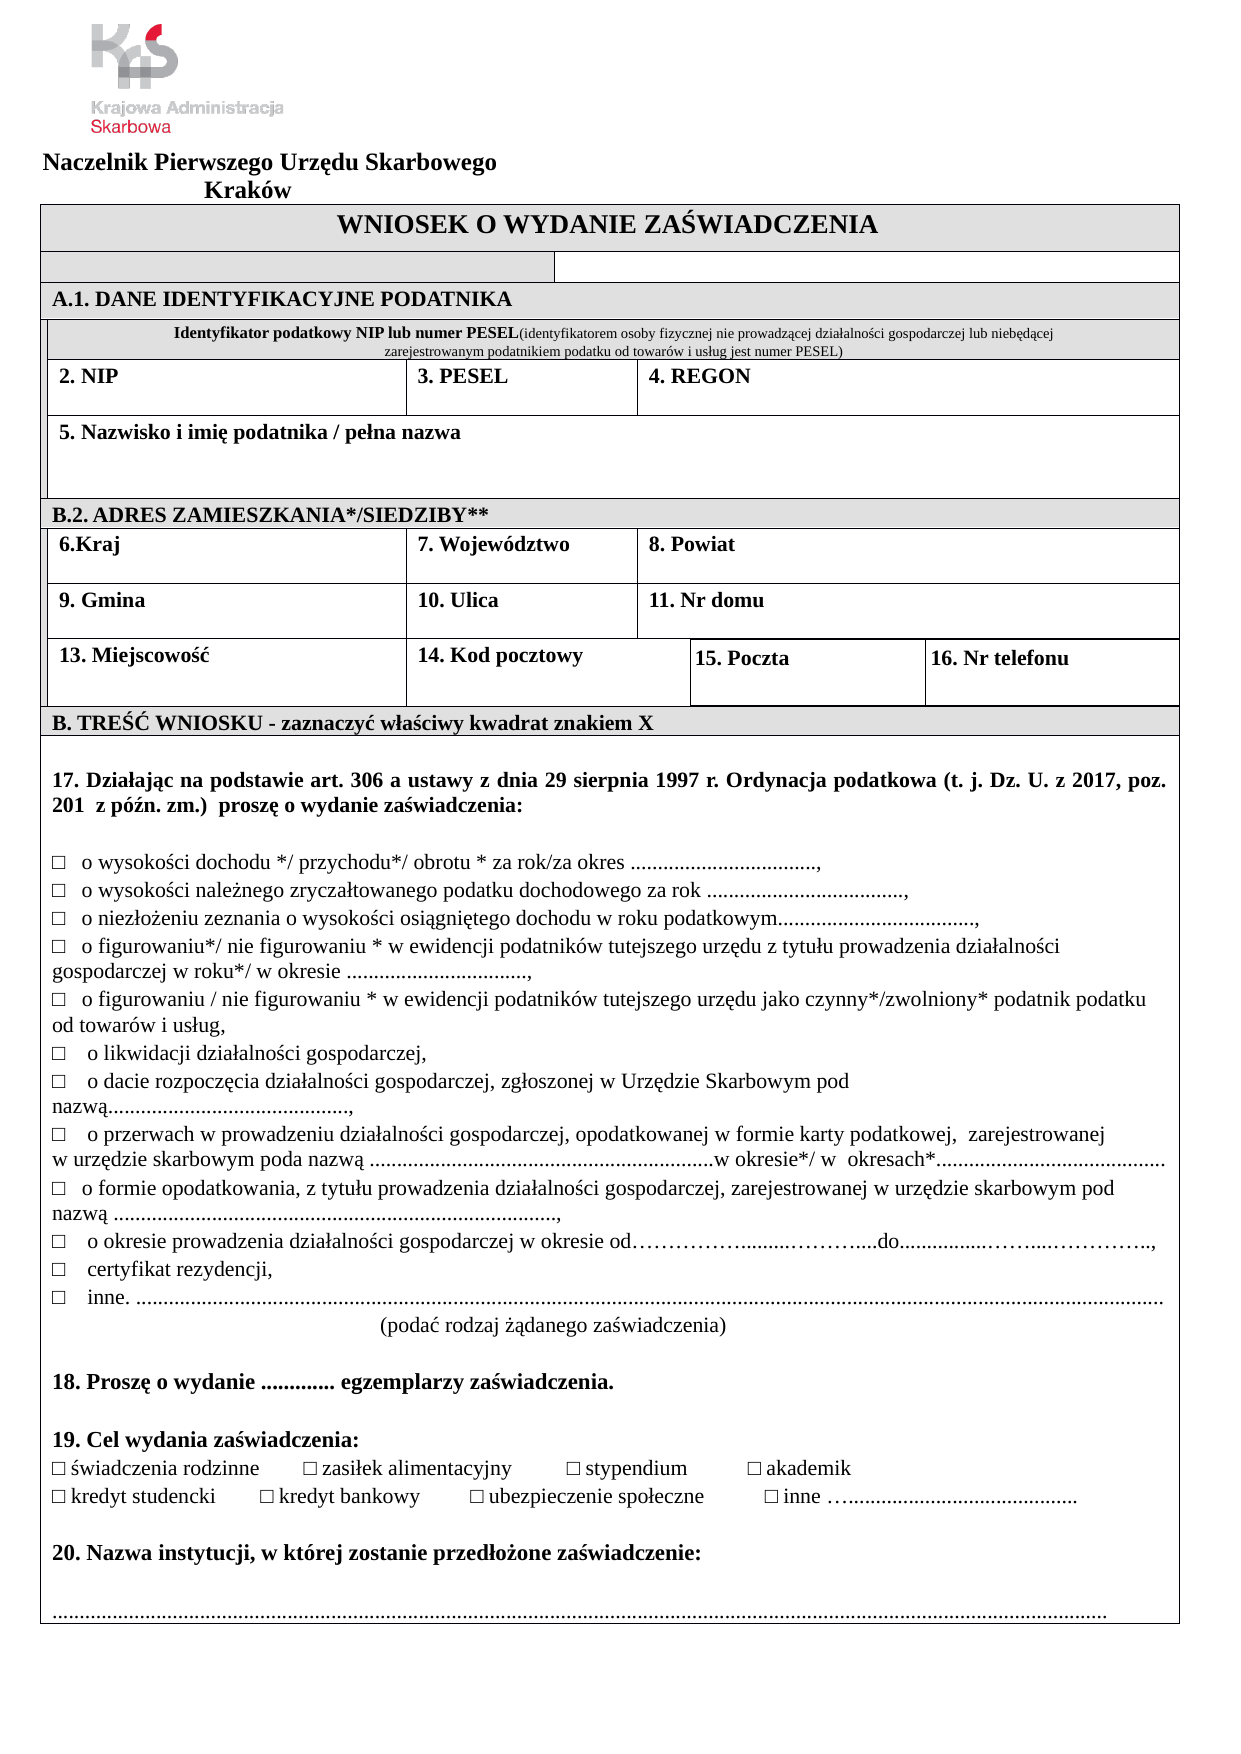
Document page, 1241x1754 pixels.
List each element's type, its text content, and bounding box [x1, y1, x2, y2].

table_cell A.1. DANE IDENTYFIKACYJNE PODATNIKA [41, 283, 1179, 318]
table_cell B. TREŚĆ WNIOSKU - zaznaczyć właściwy kwadrat znakiem X [41, 707, 1179, 735]
table_cell [41, 252, 554, 282]
table_cell [41, 529, 47, 706]
table_cell 5. Nazwisko i imię podatnika / pełna nazwa [48, 416, 1179, 498]
table_cell Identyfikator podatkowy NIP lub numer PESEL(identyfikatorem osoby fizycznej nie prowadzącej działalności gospodarczej lub niebędącej zarejestrowanym podatnikiem podatku od towarów i usług jest numer PESEL) [48, 320, 1179, 359]
table_cell 8. Powiat [638, 529, 1179, 583]
table_cell 2. NIP [48, 360, 406, 415]
table_cell B.2. ADRES ZAMIESZKANIA*/SIEDZIBY** [41, 499, 1179, 527]
table_cell 4. REGON [638, 360, 1179, 415]
table_cell 14. Kod pocztowy [407, 639, 690, 706]
table_header WNIOSEK O WYDANIE ZAŚWIADCZENIA [41, 205, 1179, 251]
table_cell [555, 252, 1179, 282]
table_cell 3. PESEL [407, 360, 637, 415]
table_cell 9. Gmina [48, 584, 406, 638]
table_cell [41, 320, 47, 498]
table_header 16. Nr telefonu [926, 640, 1179, 705]
table_cell 7. Województwo [407, 529, 637, 583]
table_cell 17. Działając na podstawie art. 306 a ustawy z dnia 29 sierpnia 1997 r. Ordynacja podatkowa (t. j. Dz. U. z 2017, poz. 201 z późn. zm.) proszę o wydanie zaświadczenia: □ o wysokości dochodu */ przychodu*/ obrotu * za rok/za okres .................................., □ o wysokości należnego zryczałtowanego podatku dochodowego za rok ...................................., □ o niezłożeniu zeznania o wysokości osiągniętego dochodu w roku podatkowym...................................., □ o figurowaniu*/ nie figurowaniu * w ewidencji podatników tutejszego urzędu z tytułu prowadzenia działalności gospodarczej w roku*/ w okresie ................................., □ o figurowaniu / nie figurowaniu * w ewidencji podatników tutejszego urzędu jako czynny*/zwolniony* podatnik podatku od towarów i usług, □ o likwidacji działalności gospodarczej, □ o dacie rozpoczęcia działalności gospodarczej, zgłoszonej w Urzędzie Skarbowym pod nazwą............................................, □ o przerwach w prowadzeniu działalności gospodarczej, opodatkowanej w formie karty podatkowej, zarejestrowanej w urzędzie skarbowym poda nazwą ...............................................................w okresie*/ w okresach*.......................................... □ o formie opodatkowania, z tytułu prowadzenia działalności gospodarczej, zarejestrowanej w urzędzie skarbowym pod nazwą ................................................................................., □ o okresie prowadzenia działalności gospodarczej w okresie od…………….........………....do................……....………….., □ certyfikat rezydencji, □ inne. ............................................................................................................................................................................................ (podać rodzaj żądanego zaświadczenia) 18. Proszę o wydanie ............. egzemplarzy zaświadczenia. 19. Cel wydania zaświadczenia: □ świadczenia rodzinne □ zasiłek alimentacyjny □ stypendium □ akademik □ kredyt studencki □ kredyt bankowy  □ ubezpieczenie społeczne □ inne ….......................................... 20. Nazwa instytucji, w której zostanie przedłożone zaświadczenie: ................................................................................................................................................................................................. [41, 736, 1179, 1623]
table_cell 10. Ulica [407, 584, 637, 638]
text Naczelnik Pierwszego Urzędu Skarbowego Kraków [0, 147, 506, 204]
table_cell 11. Nr domu [638, 584, 1179, 638]
table_cell 13. Miejscowość [48, 639, 406, 706]
table_header 15. Poczta [691, 640, 925, 705]
picture [91, 24, 284, 141]
table_cell 6.Kraj [48, 529, 406, 583]
